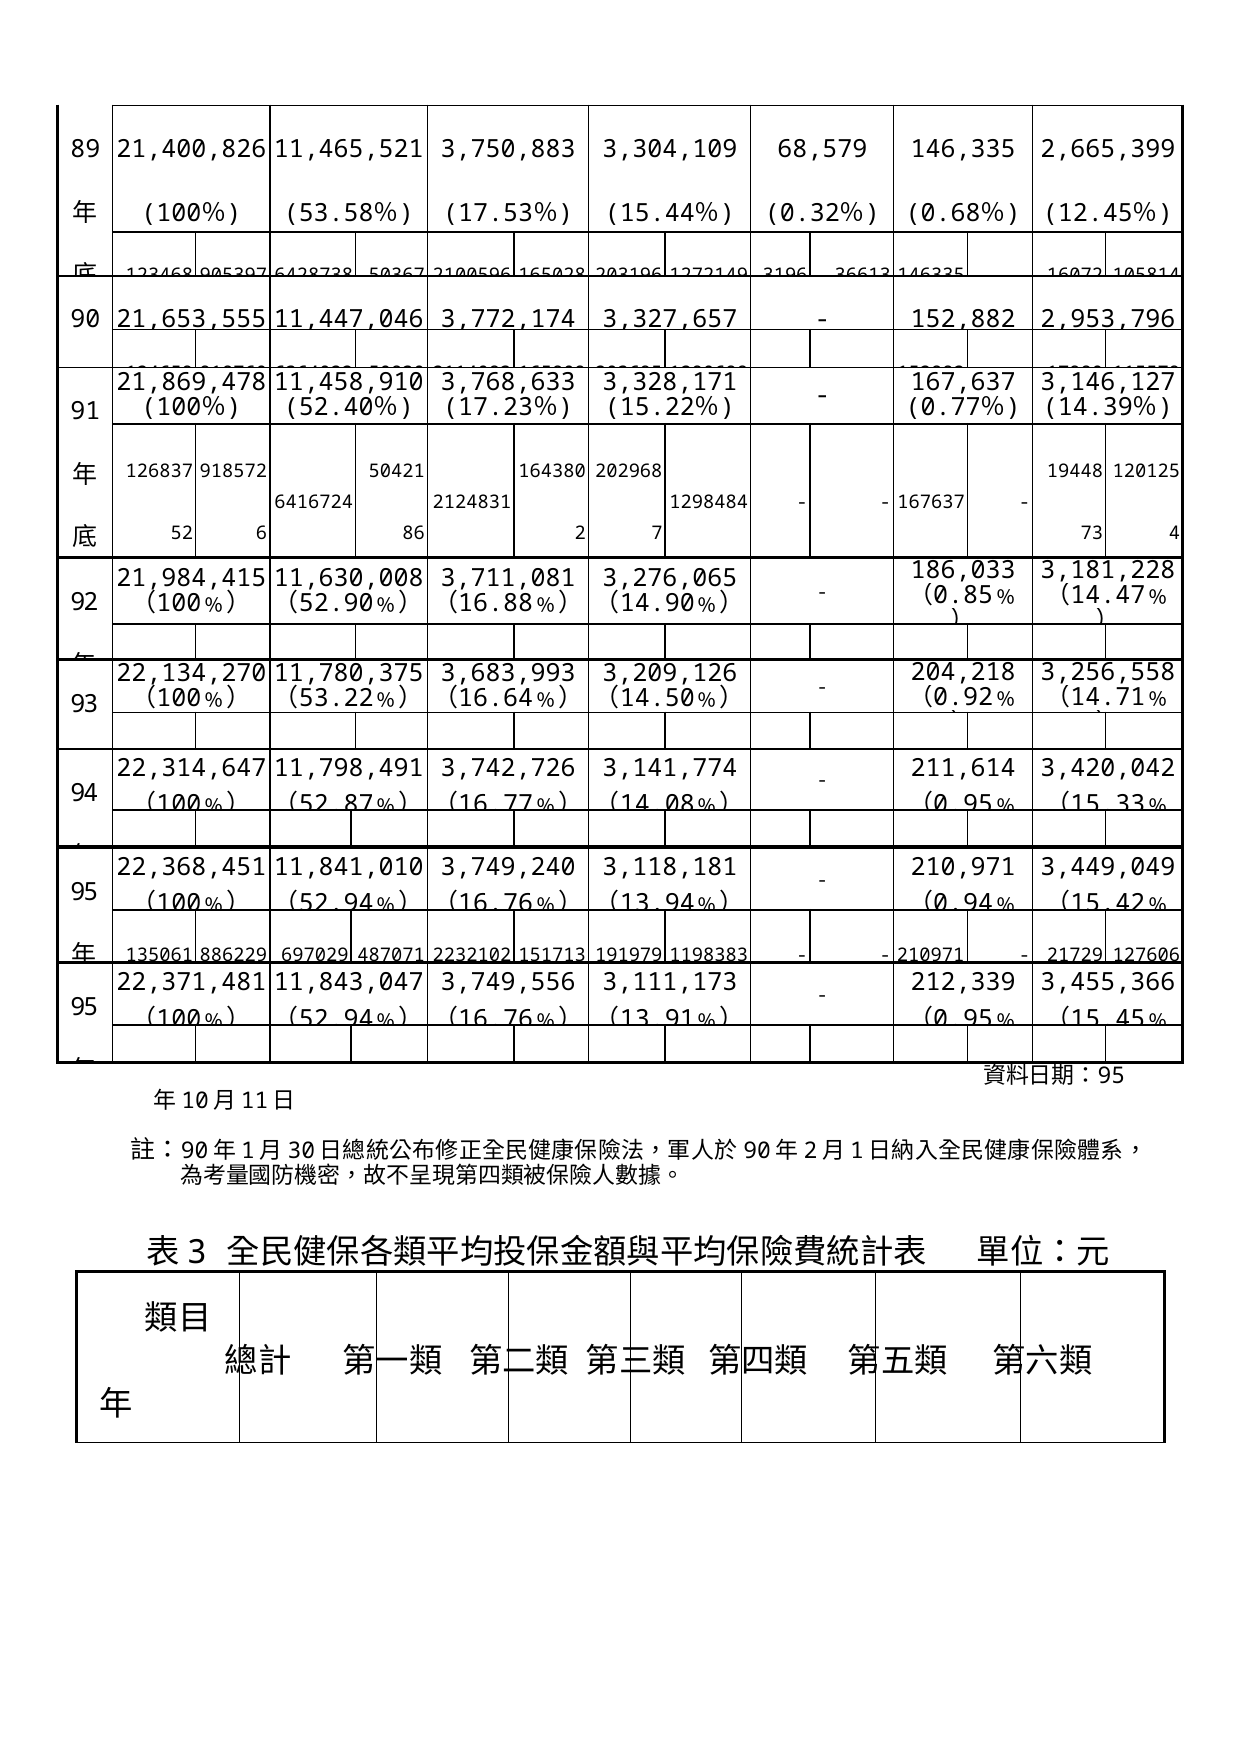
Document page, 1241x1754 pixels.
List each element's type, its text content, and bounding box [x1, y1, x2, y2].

table_cell 6825271 [271, 713, 355, 748]
table_cell 1298484 [666, 425, 750, 556]
table_cell 3,181,228 （14.47﹪） [1033, 559, 1181, 623]
table_cell 8862298 [196, 911, 269, 961]
table_cell 1643802 [515, 425, 588, 556]
table_cell 2,665,399 (12.45％) [1033, 106, 1181, 231]
table_cell 3,683,993 （16.64﹪） [428, 661, 588, 712]
table_cell 22,134,270 （100﹪） [113, 661, 269, 712]
table_cell 9053976 [196, 233, 269, 275]
table_cell - [968, 713, 1032, 748]
table_cell 11,843,047 （52.94﹪） [271, 964, 427, 1024]
table_cell - [751, 625, 809, 658]
table_cell 2031960 [589, 233, 664, 275]
table_cell 2232102 [428, 911, 513, 961]
table_cell 3,749,240 （16.76﹪） [428, 849, 588, 909]
table_cell 1276063 [1106, 911, 1181, 961]
table_cell 3,768,633 (17.23％) [428, 368, 588, 423]
table_cell - [751, 849, 893, 909]
table_cell 212339 [894, 1026, 967, 1061]
table_cell 68,579 (0.32％) [751, 106, 893, 231]
table_cell 6914855 [271, 811, 350, 845]
table_cell 1962165 [589, 713, 664, 748]
table_cell 1538633 [515, 713, 588, 748]
table_cell 1198383 [666, 911, 750, 961]
table_cell 1995061 [589, 625, 664, 658]
table_cell 11,798,491 （52.87﹪） [271, 750, 427, 809]
table_header 總計 [240, 1273, 376, 1441]
table_cell 1535685 [515, 811, 588, 845]
table_cell 146,335 (0.68％) [894, 106, 1032, 231]
table_cell 5083024 [356, 330, 427, 367]
table_cell 4955104 [356, 713, 427, 748]
table_cell 6619818 [271, 625, 355, 658]
table_header 第四類 [742, 1273, 875, 1441]
table_cell 36613 [811, 233, 893, 275]
table_cell 1210405 [666, 811, 750, 845]
table_cell 91 年 底 [59, 368, 112, 556]
table_cell 3,146,127 (14.39％) [1033, 368, 1181, 423]
table_cell - [751, 559, 893, 623]
table_cell 2145209 [1033, 811, 1105, 845]
table_cell 89 年 底 [59, 105, 112, 275]
table_cell 152882 [894, 330, 967, 367]
table_cell - [968, 233, 1032, 275]
table_cell 204,218 （0.92﹪） [894, 661, 1032, 712]
table_cell - [751, 964, 893, 1024]
table_cell 13532894 [113, 1026, 195, 1061]
table_cell 3,711,081 （16.88﹪） [428, 559, 588, 623]
table_cell - [751, 368, 893, 423]
table_header 第六類 [1021, 1273, 1163, 1441]
table_cell - [968, 625, 1032, 658]
table_cell 3,750,883 (17.53％) [428, 106, 588, 231]
table_cell 21,869,478 (100％) [113, 368, 269, 423]
table_cell 2124831 [428, 425, 513, 556]
table_cell - [968, 330, 1032, 367]
table_cell 1058144 [1106, 233, 1181, 275]
table_cell 167,637 (0.77％) [894, 368, 1032, 423]
table_cell 1650287 [515, 233, 588, 275]
table_cell 3,327,657 (15.37％) [589, 277, 750, 329]
table_cell 1917118 [589, 1026, 664, 1061]
table_cell 2145360 [428, 713, 513, 748]
table_cell 2207041 [428, 811, 513, 845]
table_cell 204218 [894, 713, 967, 748]
table_cell 95年 8月 [59, 964, 112, 1061]
table_cell 1290698 [666, 330, 750, 367]
table_cell 13163135 [113, 713, 195, 748]
table_cell 2172986 [1033, 911, 1105, 961]
table_cell - [968, 1026, 1032, 1061]
table_cell 21,653,555 (100％) [113, 277, 269, 329]
table_cell 1798001 [1033, 330, 1105, 367]
table_cell 90 年 底 [59, 277, 112, 367]
table_header 第五類 [876, 1273, 1020, 1441]
table_cell 11,841,010 （52.94﹪） [271, 849, 427, 909]
table_cell 1919798 [589, 911, 664, 961]
table_cell 5042186 [356, 425, 427, 556]
table_cell 3,209,126 （14.50﹪） [589, 661, 750, 712]
table_cell - [968, 911, 1032, 961]
table_cell - [751, 713, 809, 748]
table_cell 4870714 [352, 911, 427, 961]
table_header 第一類 [377, 1273, 508, 1441]
table_cell 2026121 [1033, 713, 1105, 748]
table_cell 210971 [894, 911, 967, 961]
table_cell 212,339 （0.95﹪） [894, 964, 1032, 1024]
table_cell 3,742,726 （16.77﹪） [428, 750, 588, 809]
table_cell 8904559 [196, 811, 269, 845]
table_header 第二類 [509, 1273, 630, 1441]
table_cell - [811, 425, 893, 556]
table_cell - [811, 911, 893, 961]
table_cell 94 年 底 [59, 750, 112, 845]
table_cell - [751, 277, 893, 329]
table_cell 11,630,008 （52.90﹪） [271, 559, 427, 623]
table_cell 12878979 [113, 625, 195, 658]
table_cell - [751, 811, 809, 845]
table_cell 13410088 [113, 811, 195, 845]
table_cell 2,953,796 (13.64％) [1033, 277, 1181, 329]
table_cell - [751, 425, 809, 556]
table_cell 11,780,375 （53.22﹪） [271, 661, 427, 712]
table_cell - [751, 911, 809, 961]
table_cell 4857110 [352, 1026, 427, 1061]
table_cell 6985937 [271, 1026, 350, 1061]
table_cell 146335 [894, 233, 967, 275]
table_cell 11,458,910 (52.40％) [271, 368, 427, 423]
table_cell 1589561 [515, 625, 588, 658]
table_cell 21,400,826 (100％) [113, 106, 269, 231]
table_cell 1512986 [515, 1026, 588, 1061]
table_cell 1607255 [1033, 233, 1105, 275]
table_cell 92 年 底 [59, 559, 112, 658]
table_cell 186,033 （0.85﹪） [894, 559, 1032, 623]
table_cell 6364022 [271, 330, 355, 367]
table_cell - [751, 1026, 809, 1061]
table_cell 4883636 [352, 811, 427, 845]
table_cell 22,314,647 （100﹪） [113, 750, 269, 809]
table_cell 1281004 [666, 625, 750, 658]
table_cell 9105436 [196, 625, 269, 658]
table_cell 3,455,366 （15.45﹪） [1033, 964, 1181, 1024]
table_cell 1194055 [666, 1026, 750, 1061]
table_cell - [811, 811, 893, 845]
table_cell 1658091 [515, 330, 588, 367]
table_cell 3,749,556 （16.76﹪） [428, 964, 588, 1024]
table_cell - [968, 425, 1032, 556]
table_cell 6970296 [271, 911, 350, 961]
table_cell 2029687 [589, 425, 664, 556]
table_cell 3,256,558 （14.71﹪） [1033, 661, 1181, 712]
table_cell 2236570 [428, 1026, 513, 1061]
table_cell 1274833 [1106, 811, 1181, 845]
table_cell - [811, 330, 893, 367]
table_cell 6416724 [271, 425, 355, 556]
table_cell 11,465,521 (53.58％) [271, 106, 427, 231]
table_cell 1272149 [666, 233, 750, 275]
table_cell 3,449,049 （15.42﹪） [1033, 849, 1181, 909]
table_cell 5010190 [356, 625, 427, 658]
table_cell - [811, 625, 893, 658]
table_cell 3,304,109 (15.44％) [589, 106, 750, 231]
text 表3 全民健保各類平均投保金額與平均保險費統計表 單位：元 [147, 1239, 1125, 1270]
table_cell 1246961 [666, 713, 750, 748]
table_cell 22,371,481 （100﹪） [113, 964, 269, 1024]
text 資料日期：95年10月11日 [92, 1064, 1125, 1114]
table_cell 21,984,415 （100﹪） [113, 559, 269, 623]
table_cell 211,614 （0.95﹪） [894, 750, 1032, 809]
table_cell 210,971 （0.94﹪） [894, 849, 1032, 909]
table_cell 3,118,181 （13.94﹪） [589, 849, 750, 909]
table_cell 1155795 [1106, 330, 1181, 367]
table_cell 186033 [894, 625, 967, 658]
table_cell - [811, 713, 893, 748]
table_cell 12465947 [113, 330, 195, 367]
table_cell 3,328,171 (15.22％) [589, 368, 750, 423]
table_cell 1944873 [1033, 425, 1105, 556]
table_cell 12683752 [113, 425, 195, 556]
table_cell - [968, 811, 1032, 845]
table_cell 9185726 [196, 425, 269, 556]
table_cell 12346850 [113, 233, 195, 275]
table_cell 152,882 (0.71％) [894, 277, 1032, 329]
table_cell 211614 [894, 811, 967, 845]
table_cell 6428738 [271, 233, 355, 275]
table_cell 31966 [751, 233, 809, 275]
table_cell 2180930 [1033, 1026, 1105, 1061]
table_cell 1274436 [1106, 1026, 1181, 1061]
table_cell - [751, 750, 893, 809]
table_cell 9187608 [196, 330, 269, 367]
text 註：90年1月30日總統公布修正全民健康保險法，軍人於90年2月1日納入全民健康保險體系，為考量國防機密，故不呈現第四類被保險人數據。 [130, 1139, 1125, 1189]
table_cell 2114083 [428, 330, 513, 367]
table_cell 5036783 [356, 233, 427, 275]
table_cell 2036959 [589, 330, 664, 367]
table_cell 2100596 [428, 233, 513, 275]
table_cell - [751, 661, 893, 712]
table_cell 93 年 底 [59, 661, 112, 748]
table_cell 3,111,173 （13.91﹪） [589, 964, 750, 1024]
table_cell - [751, 330, 809, 367]
table_cell 8838587 [196, 1026, 269, 1061]
table_cell 1224681 [1106, 625, 1181, 658]
table_cell 3,420,042 （15.33﹪） [1033, 750, 1181, 809]
table_cell 11,447,046 (52.86％) [271, 277, 427, 329]
table_cell 2121520 [428, 625, 513, 658]
table_cell - [811, 1026, 893, 1061]
table_cell 1230437 [1106, 713, 1181, 748]
table_cell 1517138 [515, 911, 588, 961]
table_cell 8971135 [196, 713, 269, 748]
table_cell 167637 [894, 425, 967, 556]
table_header 類目 年 [78, 1273, 239, 1441]
table_cell 1201254 [1106, 425, 1181, 556]
table_header 第三類 [631, 1273, 741, 1441]
table_cell 3,141,774 （14.08﹪） [589, 750, 750, 809]
table_cell 3,276,065 （14.90﹪） [589, 559, 750, 623]
table_cell 1931369 [589, 811, 664, 845]
table_cell 22,368,451 （100﹪） [113, 849, 269, 909]
table_cell 13506153 [113, 911, 195, 961]
table_cell 1956547 [1033, 625, 1105, 658]
table_cell 95年 7月 [59, 849, 112, 961]
table_cell 3,772,174 (17.42％) [428, 277, 588, 329]
